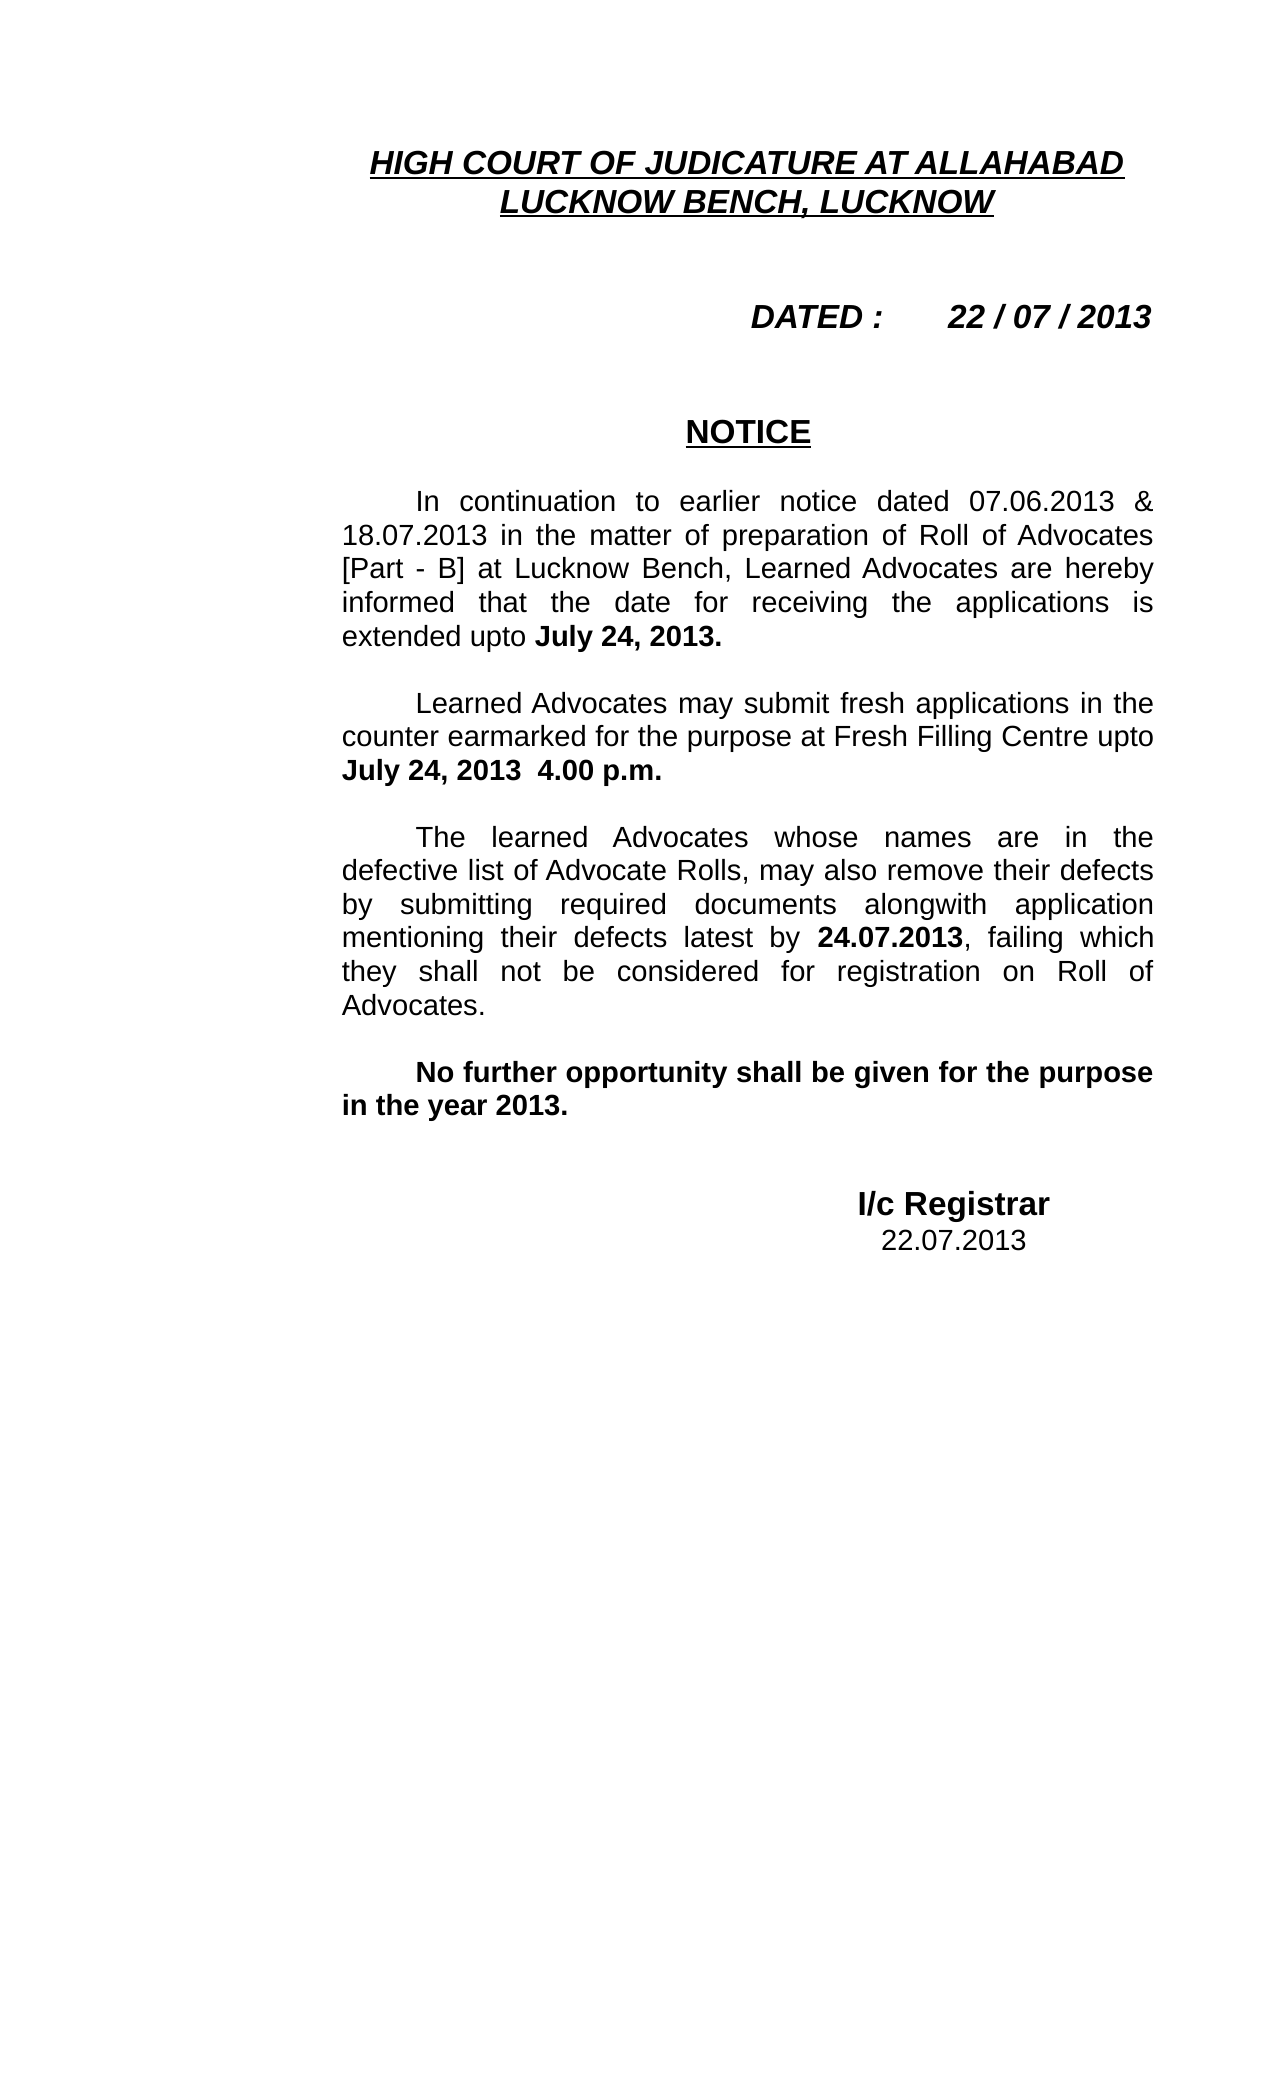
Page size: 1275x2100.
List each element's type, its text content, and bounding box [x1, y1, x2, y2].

text LUCKNOW BENCH, LUCKNOW [342, 182, 1155, 220]
text No further opportunity shall be given for the purpose in the year 2013. [342, 1055, 1155, 1122]
text Learned Advocates may submit fresh applications in the counter earmarked for the purpose at Fresh Filling Centre upto July 24, 2013 4.00 p.m. [342, 686, 1155, 786]
text I/c Registrar [785, 1184, 1123, 1223]
text HIGH COURT OF JUDICATURE AT ALLAHABAD [342, 143, 1155, 182]
text 22.07.2013 [785, 1223, 1123, 1256]
text NOTICE [342, 412, 1155, 451]
text DATED : 22 / 07 / 2013 [342, 297, 1155, 336]
text The learned Advocates whose names are in the defective list of Advocate Rolls, may also remove their defects by submitting required documents alongwith application mentioning their defects latest by 24.07.2013, failing which they shall not be considered for registration on Roll of Advocates. [342, 820, 1155, 1021]
text In continuation to earlier notice dated 07.06.2013 & 18.07.2013 in the matter of preparation of Roll of Advocates [Part - B] at Lucknow Bench, Learned Advocates are hereby informed that the date for receiving the applications is extended upto July 24, 2013. [342, 484, 1155, 652]
